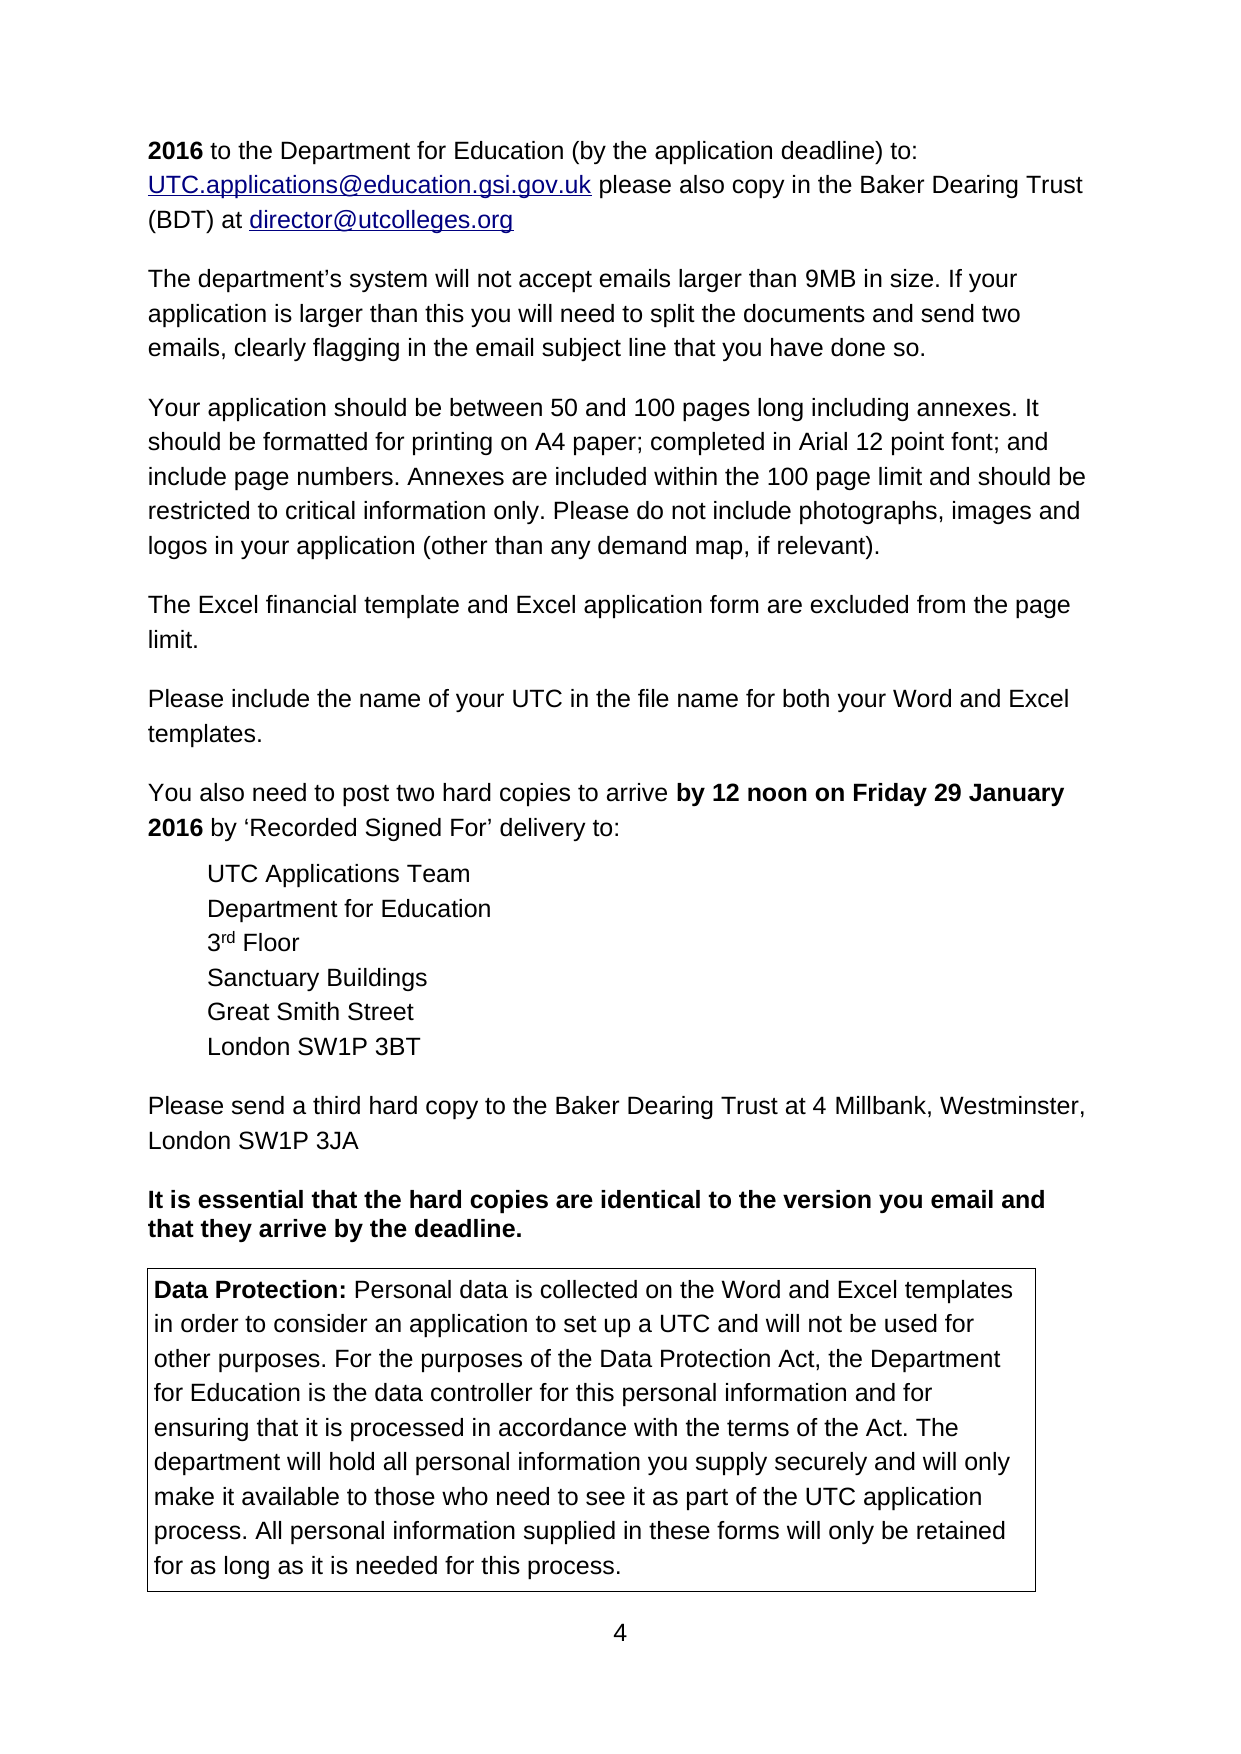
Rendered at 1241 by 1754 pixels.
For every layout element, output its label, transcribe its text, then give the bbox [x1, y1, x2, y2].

text Please send a third hard copy to the Baker Dearing Trust at 4 Millbank, Westminster, London SW1P 3JA [148, 1091, 1092, 1154]
text The Excel financial template and Excel application form are excluded from the page limit. [148, 590, 1092, 653]
text Sanctuary Buildings [207, 963, 1092, 992]
text 2016 to the Department for Education (by the application deadline) to: UTC.applications@education.gsi.gov.uk please also copy in the Baker Dearing Trust (BDT) at director@utcolleges.org [148, 136, 1092, 233]
text Great Smith Street [207, 997, 1092, 1026]
text UTC Applications Team [207, 859, 1092, 888]
table_header Data Protection: Personal data is collected on the Word and Excel templates in order to consider an application to set up a UTC and will not be used for other purposes. For the purposes of the Data Protection Act, the Department for Education is the data controller for this personal information and for ensuring that it is processed in accordance with the terms of the Act. The department will hold all personal information you supply securely and will only make it available to those who need to see it as part of the UTC application process. All personal information supplied in these forms will only be retained for as long as it is needed for this process. [148, 1269, 1035, 1591]
text It is essential that the hard copies are identical to the version you email and that they arrive by the deadline. [148, 1185, 1092, 1243]
text You also need to post two hard copies to arrive by 12 noon on Friday 29 January 2016 by ‘Recorded Signed For’ delivery to: [148, 778, 1092, 841]
text Please include the name of your UTC in the file name for both your Word and Excel templates. [148, 684, 1092, 747]
text Your application should be between 50 and 100 pages long including annexes. It should be formatted for printing on A4 paper; completed in Arial 12 point font; and include page numbers. Annexes are included within the 100 page limit and should be restricted to critical information only. Please do not include photographs, images and logos in your application (other than any demand map, if relevant). [148, 393, 1092, 559]
text The department’s system will not accept emails larger than 9MB in size. If your application is larger than this you will need to split the documents and send two emails, clearly flagging in the email subject line that you have done so. [148, 264, 1092, 362]
text Department for Education [207, 894, 1092, 923]
text 3rd Floor [207, 928, 1092, 957]
text London SW1P 3BT [207, 1032, 1092, 1061]
